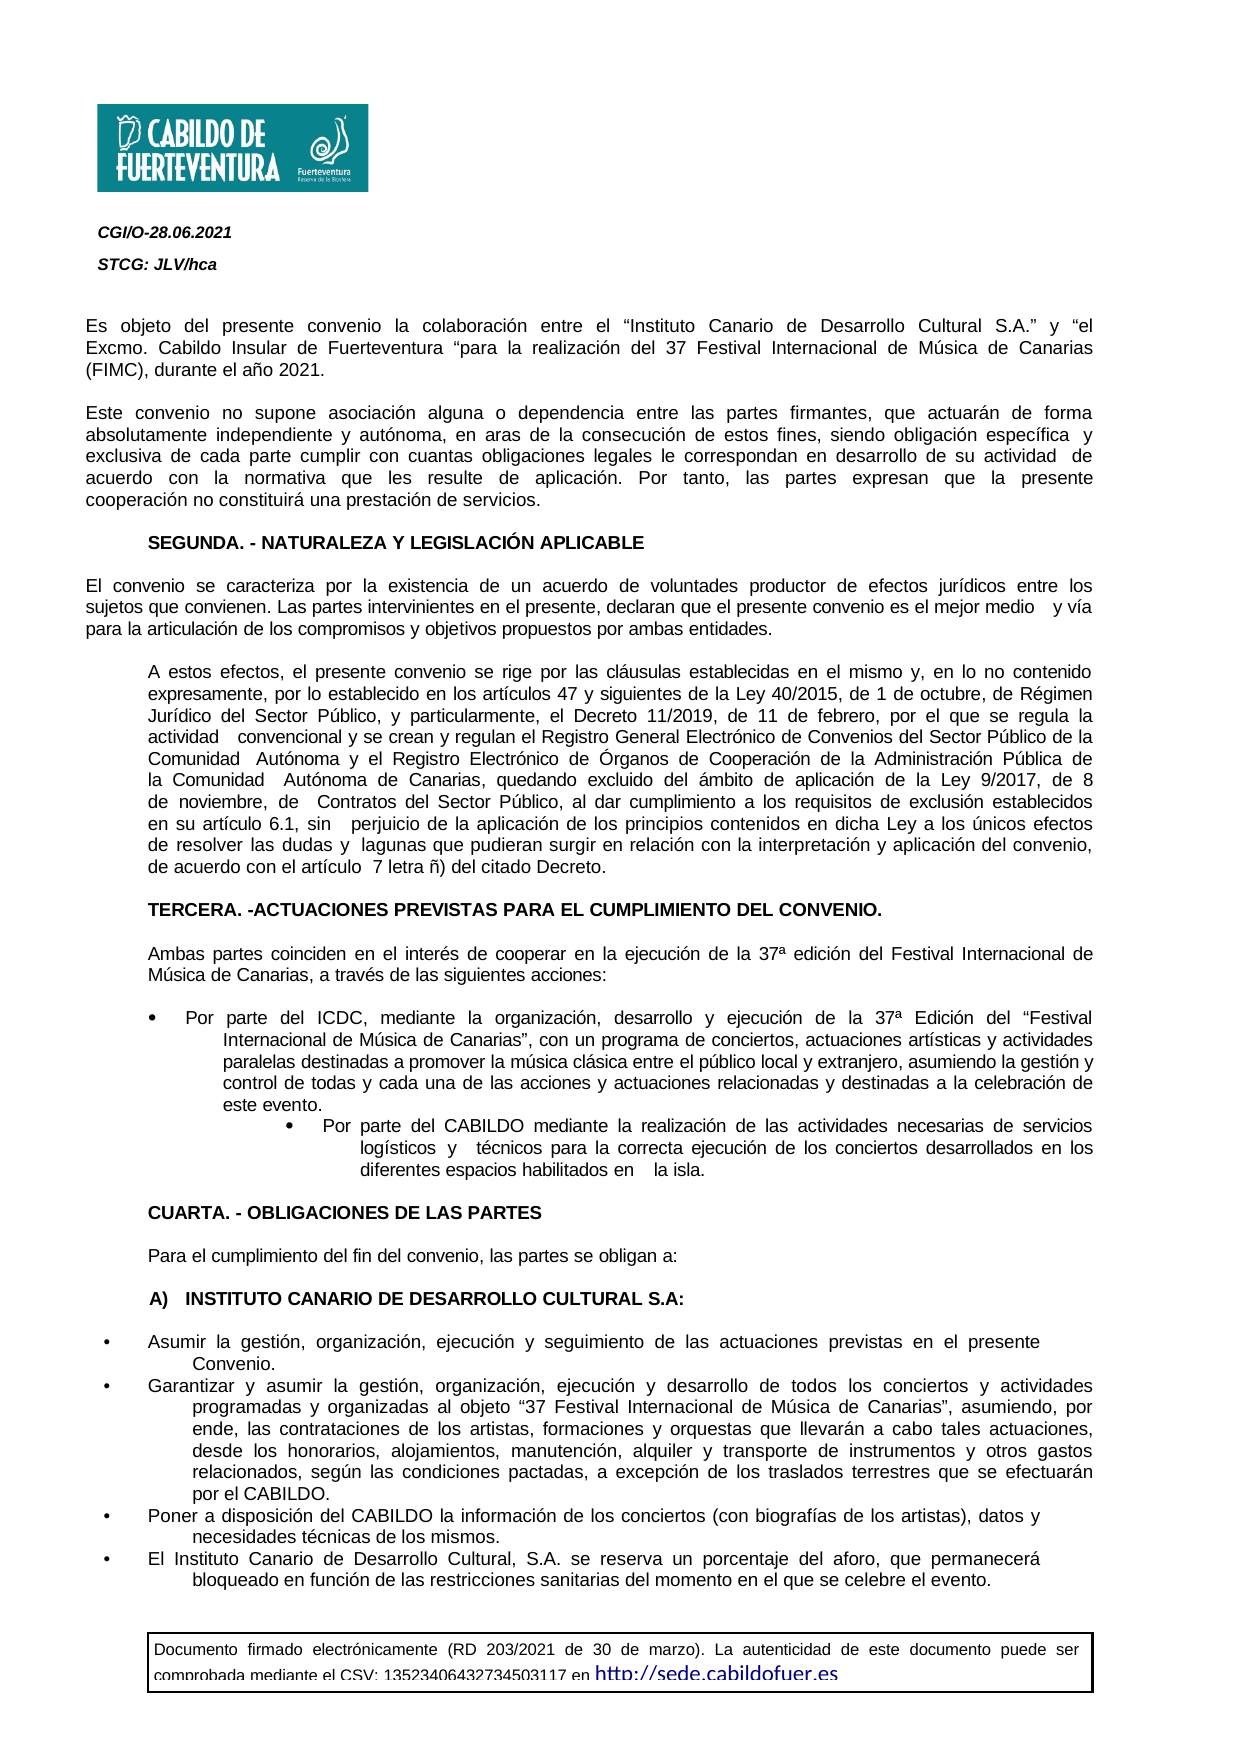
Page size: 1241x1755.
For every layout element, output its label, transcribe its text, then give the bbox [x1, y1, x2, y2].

list Poner a disposición del CABILDO la información de los conciertos (con biografías de los artistas), datos y necesidades técnicas de los mismos. [103, 1504, 1093, 1548]
text A estos efectos, el presente convenio se rige por las cláusulas establecidas en el mismo y, en lo no contenido expresamente, por lo establecido en los artículos 47 y siguientes de la Ley 40/2015, de 1 de octubre, de Régimen Jurídico del Sector Público, y particularmente, el Decreto 11/2019, de 11 de febrero, por el que se regula la actividad convencional y se crean y regulan el Registro General Electrónico de Convenios del Sector Público de la Comunidad Autónoma y el Registro Electrónico de Órganos de Cooperación de la Administración Pública de la Comunidad Autónoma de Canarias, quedando excluido del ámbito de aplicación de la Ley 9/2017, de 8 de noviembre, de Contratos del Sector Público, al dar cumplimiento a los requisitos de exclusión establecidos en su artículo 6.1, sin perjuicio de la aplicación de los principios contenidos en dicha Ley a los únicos efectos de resolver las dudas y lagunas que pudieran surgir en relación con la interpretación y aplicación del convenio, de acuerdo con el artículo 7 letra ñ) del citado Decreto. [148, 661, 1093, 878]
subtitle SEGUNDA. - NATURALEZA Y LEGISLACIÓN APLICABLE [148, 531, 1107, 553]
text Este convenio no supone asociación alguna o dependencia entre las partes firmantes, que actuarán de forma absolutamente independiente y autónoma, en aras de la consecución de estos fines, siendo obligación específica y exclusiva de cada parte cumplir con cuantas obligaciones legales le correspondan en desarrollo de su actividad de acuerdo con la normativa que les resulte de aplicación. Por tanto, las partes expresan que la presente cooperación no constituirá una prestación de servicios. [85, 402, 1093, 510]
list Garantizar y asumir la gestión, organización, ejecución y desarrollo de todos los conciertos y actividades programadas y organizadas al objeto “37 Festival Internacional de Música de Canarias”, asumiendo, por ende, las contrataciones de los artistas, formaciones y orquestas que llevarán a cabo tales actuaciones, desde los honorarios, alojamientos, manutención, alquiler y transporte de instrumentos y otros gastos relacionados, según las condiciones pactadas, a excepción de los traslados terrestres que se efectuarán por el CABILDO. [103, 1374, 1093, 1504]
list Por parte del ICDC, mediante la organización, desarrollo y ejecución de la 37ª Edición del “Festival Internacional de Música de Canarias”, con un programa de conciertos, actuaciones artísticas y actividades paralelas destinadas a promover la música clásica entre el público local y extranjero, asumiendo la gestión y control de todas y cada una de las acciones y actuaciones relacionadas y destinadas a la celebración de este evento. [149, 1007, 1093, 1115]
list INSTITUTO CANARIO DE DESARROLLO CULTURAL S.A: [149, 1288, 1107, 1310]
list El Instituto Canario de Desarrollo Cultural, S.A. se reserva un porcentaje del aforo, que permanecerá bloqueado en función de las restricciones sanitarias del momento en el que se celebre el evento. [103, 1548, 1093, 1591]
text Para el cumplimiento del fin del convenio, las partes se obligan a: [148, 1245, 1107, 1267]
list Asumir la gestión, organización, ejecución y seguimiento de las actuaciones previstas en el presente Convenio. [103, 1331, 1093, 1374]
list Por parte del CABILDO mediante la realización de las actividades necesarias de servicios logísticos y técnicos para la correcta ejecución de los conciertos desarrollados en los diferentes espacios habilitados en la isla. [286, 1115, 1093, 1180]
subtitle CUARTA. - OBLIGACIONES DE LAS PARTES [148, 1202, 1107, 1223]
text El convenio se caracteriza por la existencia de un acuerdo de voluntades productor de efectos jurídicos entre los sujetos que convienen. Las partes intervinientes en el presente, declaran que el presente convenio es el mejor medio y vía para la articulación de los compromisos y objetivos propuestos por ambas entidades. [85, 574, 1093, 639]
text Es objeto del presente convenio la colaboración entre el “Instituto Canario de Desarrollo Cultural S.A.” y “el Excmo. Cabildo Insular de Fuerteventura “para la realización del 37 Festival Internacional de Música de Canarias (FIMC), durante el año 2021. [85, 315, 1093, 380]
text Ambas partes coinciden en el interés de cooperar en la ejecución de la 37ª edición del Festival Internacional de Música de Canarias, a través de las siguientes acciones: [148, 942, 1093, 986]
subtitle TERCERA. -ACTUACIONES PREVISTAS PARA EL CUMPLIMIENTO DEL CONVENIO. [148, 899, 1107, 921]
